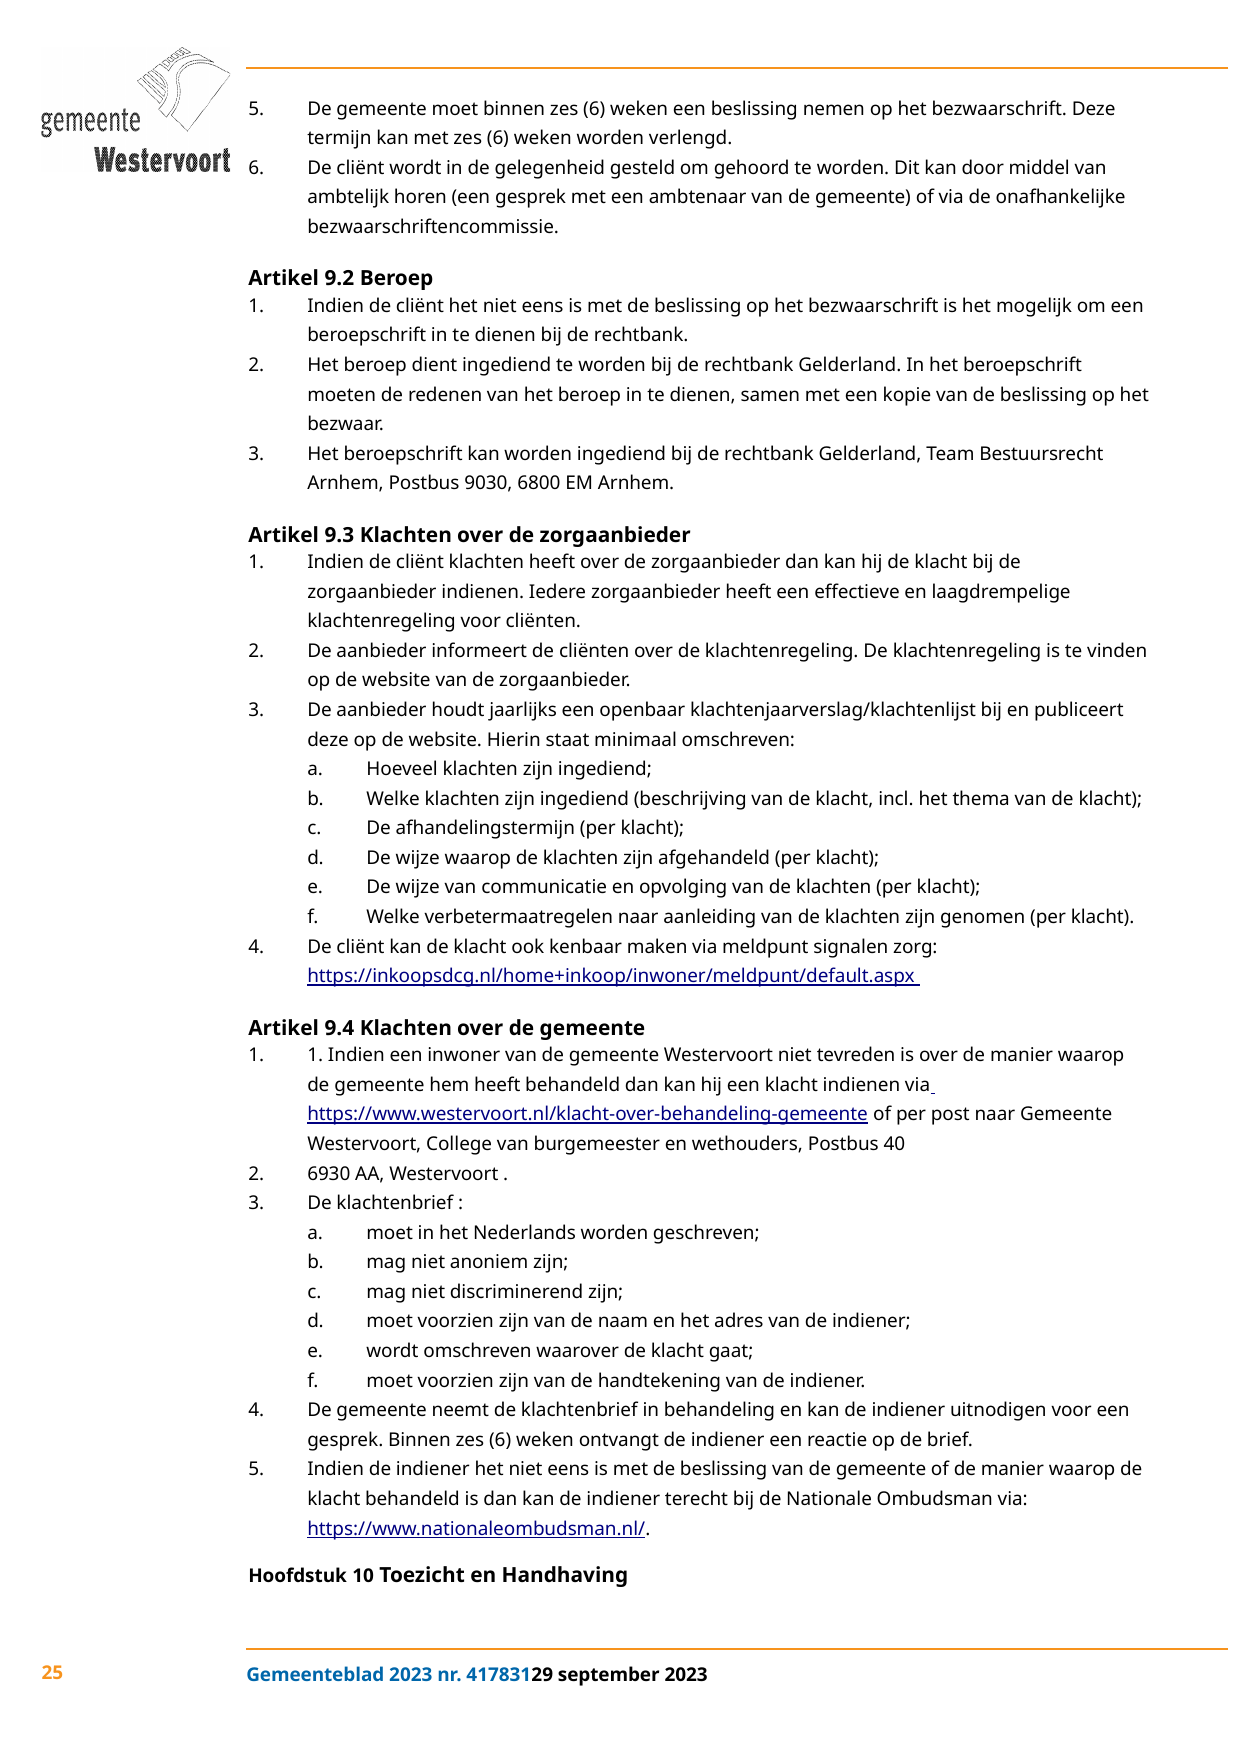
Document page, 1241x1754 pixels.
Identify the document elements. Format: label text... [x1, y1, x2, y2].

list moet in het Nederlands worden geschreven; [307, 1219, 1152, 1244]
list De gemeente moet binnen zes (6) weken een beslissing nemen op het bezwaarschrift. Deze termijn kan met zes (6) weken worden verlengd. [248, 95, 1152, 150]
list De cliënt wordt in de gelegenheid gesteld om gehoord te worden. Dit kan door middel van ambtelijk horen (een gesprek met een ambtenaar van de gemeente) of via de onafhankelijke bezwaarschriftencommissie. [248, 154, 1152, 239]
list moet voorzien zijn van de handtekening van de indiener. [307, 1367, 1152, 1392]
list mag niet discriminerend zijn; [307, 1278, 1152, 1304]
list De cliënt kan de klacht ook kenbaar maken via meldpunt signalen zorg: https://inkoopsdcg.nl/home+inkoop/inwoner/meldpunt/default.aspx [248, 933, 1152, 988]
list De wijze van communicatie en opvolging van de klachten (per klacht); [307, 874, 1152, 899]
list Indien de cliënt klachten heeft over de zorgaanbieder dan kan hij de klacht bij de zorgaanbieder indienen. Iedere zorgaanbieder heeft een effectieve en laagdrempelige klachtenregeling voor cliënten. [248, 548, 1152, 633]
list 6930 AA, Westervoort . [248, 1160, 1152, 1185]
list Welke klachten zijn ingediend (beschrijving van de klacht, incl. het thema van de klacht); [307, 785, 1152, 811]
text Hoofdstuk 10 Toezicht en Handhaving [248, 1560, 1152, 1589]
list De aanbieder informeert de cliënten over de klachtenregeling. De klachtenregeling is te vinden op de website van de zorgaanbieder. [248, 637, 1152, 692]
list De aanbieder houdt jaarlijks een openbaar klachtenjaarverslag/klachtenlijst bij en publiceert deze op de website. Hierin staat minimaal omschreven: [248, 696, 1152, 752]
text Artikel 9.3 Klachten over de zorgaanbieder [248, 520, 1152, 548]
list De klachtenbrief : [248, 1189, 1152, 1215]
list Het beroep dient ingediend te worden bij de rechtbank Gelderland. In het beroepschrift moeten de redenen van het beroep in te dienen, samen met een kopie van de beslissing op het bezwaar. [248, 351, 1152, 436]
picture [41, 47, 231, 172]
list 1. Indien een inwoner van de gemeente Westervoort niet tevreden is over de manier waarop de gemeente hem heeft behandeld dan kan hij een klacht indienen via https://www.westervoort.nl/klacht-over-behandeling-gemeente of per post naar Gemeente Westervoort, College van burgemeester en wethouders, Postbus 40 [248, 1041, 1152, 1156]
list Het beroepschrift kan worden ingediend bij de rechtbank Gelderland, Team Bestuursrecht Arnhem, Postbus 9030, 6800 EM Arnhem. [248, 440, 1152, 495]
list Indien de indiener het niet eens is met de beslissing van de gemeente of de manier waarop de klacht behandeld is dan kan de indiener terecht bij de Nationale Ombudsman via: https://www.nationaleombudsman.nl/. [248, 1456, 1152, 1540]
list moet voorzien zijn van de naam en het adres van de indiener; [307, 1308, 1152, 1333]
text Artikel 9.2 Beroep [248, 263, 1152, 292]
list Hoeveel klachten zijn ingediend; [307, 755, 1152, 781]
list wordt omschreven waarover de klacht gaat; [307, 1337, 1152, 1363]
list Indien de cliënt het niet eens is met de beslissing op het bezwaarschrift is het mogelijk om een beroepschrift in te dienen bij de rechtbank. [248, 292, 1152, 347]
list De gemeente neemt de klachtenbrief in behandeling en kan de indiener uitnodigen voor een gesprek. Binnen zes (6) weken ontvangt de indiener een reactie op de brief. [248, 1396, 1152, 1452]
list De afhandelingstermijn (per klacht); [307, 814, 1152, 840]
list mag niet anoniem zijn; [307, 1248, 1152, 1274]
list Welke verbetermaatregelen naar aanleiding van de klachten zijn genomen (per klacht). [307, 903, 1152, 929]
list De wijze waarop de klachten zijn afgehandeld (per klacht); [307, 844, 1152, 870]
text Artikel 9.4 Klachten over de gemeente [248, 1013, 1152, 1041]
